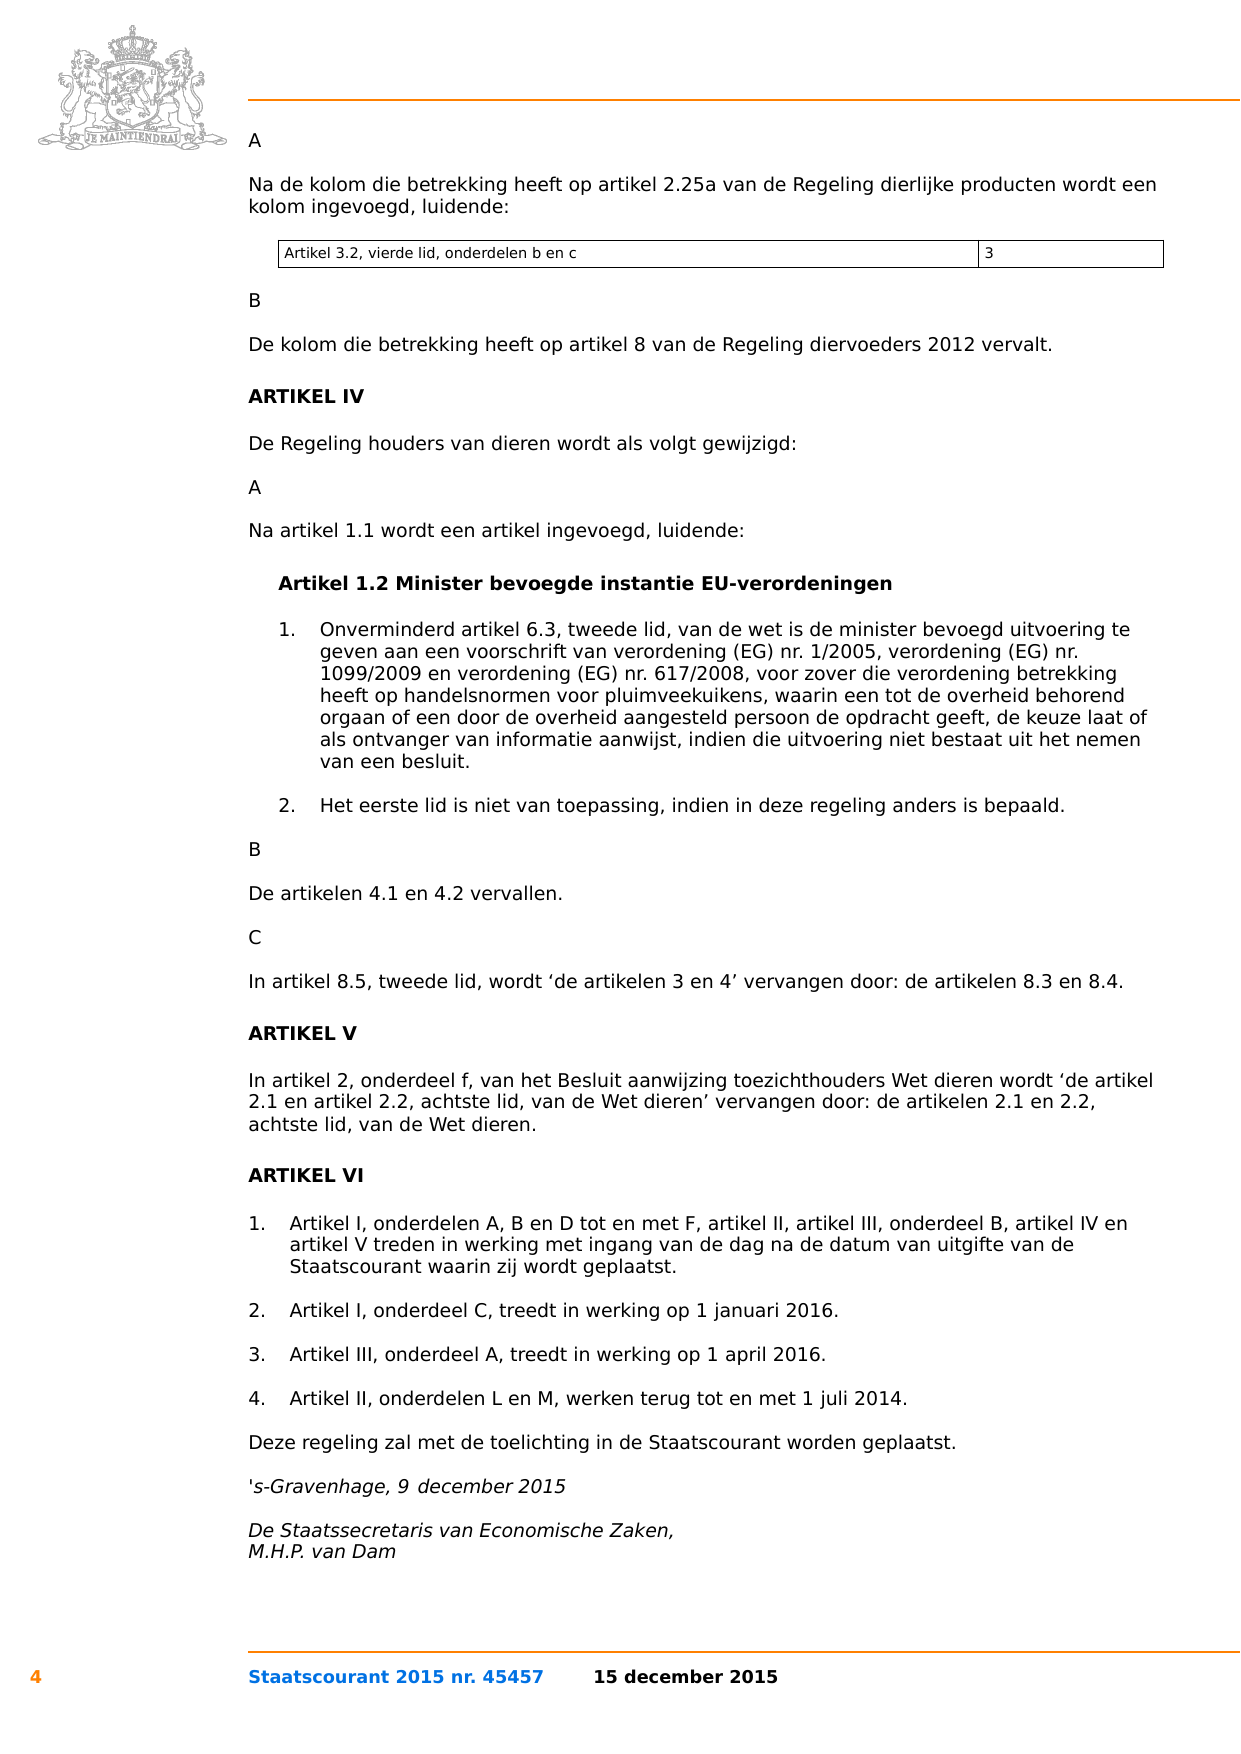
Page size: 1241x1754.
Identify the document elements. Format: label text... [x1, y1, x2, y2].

text A [248, 477, 1163, 498]
text 4. Artikel II, onderdelen L en M, werken terug tot en met 1 juli 2014. [248, 1388, 1163, 1410]
text De kolom die betrekking heeft op artikel 8 van de Regeling diervoeders 2012 vervalt. [248, 334, 1163, 356]
text 2. Het eerste lid is niet van toepassing, indien in deze regeling anders is bepaald. [278, 795, 1163, 817]
text C [248, 927, 1163, 949]
subtitle ARTIKEL V [248, 1022, 1163, 1044]
text 1. Onverminderd artikel 6.3, tweede lid, van de wet is de minister bevoegd uitvoering te geven aan een voorschrift van verordening (EG) nr. 1/2005, verordening (EG) nr. 1099/2009 en verordening (EG) nr. 617/2008, voor zover die verordening betrekking heeft op handelsnormen voor pluimveekuikens, waarin een tot de overheid behorend orgaan of een door de overheid aangesteld persoon de opdracht geeft, de keuze laat of als ontvanger van informatie aanwijst, indien die uitvoering niet bestaat uit het nemen van een besluit. [278, 619, 1163, 773]
text B [248, 839, 1163, 861]
table_header Artikel 3.2, vierde lid, onderdelen b en c [279, 241, 978, 267]
text Na de kolom die betrekking heeft op artikel 2.25a van de Regeling dierlijke producten wordt een kolom ingevoegd, luidende: [248, 174, 1163, 218]
text 1. Artikel I, onderdelen A, B en D tot en met F, artikel II, artikel III, onderdeel B, artikel IV en artikel V treden in werking met ingang van de dag na de datum van uitgifte van de Staatscourant waarin zij wordt geplaatst. [248, 1212, 1163, 1278]
subtitle ARTIKEL IV [248, 386, 1163, 408]
text Deze regeling zal met de toelichting in de Staatscourant worden geplaatst. [248, 1432, 1163, 1454]
text 's-Gravenhage, 9 december 2015 [248, 1476, 1163, 1498]
text De Regeling houders van dieren wordt als volgt gewijzigd: [248, 433, 1163, 455]
table_header 3 [979, 241, 1163, 267]
text Na artikel 1.1 wordt een artikel ingevoegd, luidende: [248, 520, 1163, 542]
text A [248, 130, 1163, 152]
subtitle Artikel 1.2 Minister bevoegde instantie EU-verordeningen [278, 572, 1163, 594]
picture [38, 25, 227, 150]
text B [248, 290, 1163, 312]
text De artikelen 4.1 en 4.2 vervallen. [248, 883, 1163, 905]
text De Staatssecretaris van Economische Zaken, M.H.P. van Dam [248, 1519, 1163, 1563]
text In artikel 8.5, tweede lid, wordt ‘de artikelen 3 en 4’ vervangen door: de artikelen 8.3 en 8.4. [248, 971, 1163, 992]
text In artikel 2, onderdeel f, van het Besluit aanwijzing toezichthouders Wet dieren wordt ‘de artikel 2.1 en artikel 2.2, achtste lid, van de Wet dieren’ vervangen door: de artikelen 2.1 en 2.2, achtste lid, van de Wet dieren. [248, 1069, 1163, 1135]
text 3. Artikel III, onderdeel A, treedt in werking op 1 april 2016. [248, 1344, 1163, 1366]
text 2. Artikel I, onderdeel C, treedt in werking op 1 januari 2016. [248, 1300, 1163, 1322]
subtitle ARTIKEL VI [248, 1165, 1163, 1187]
